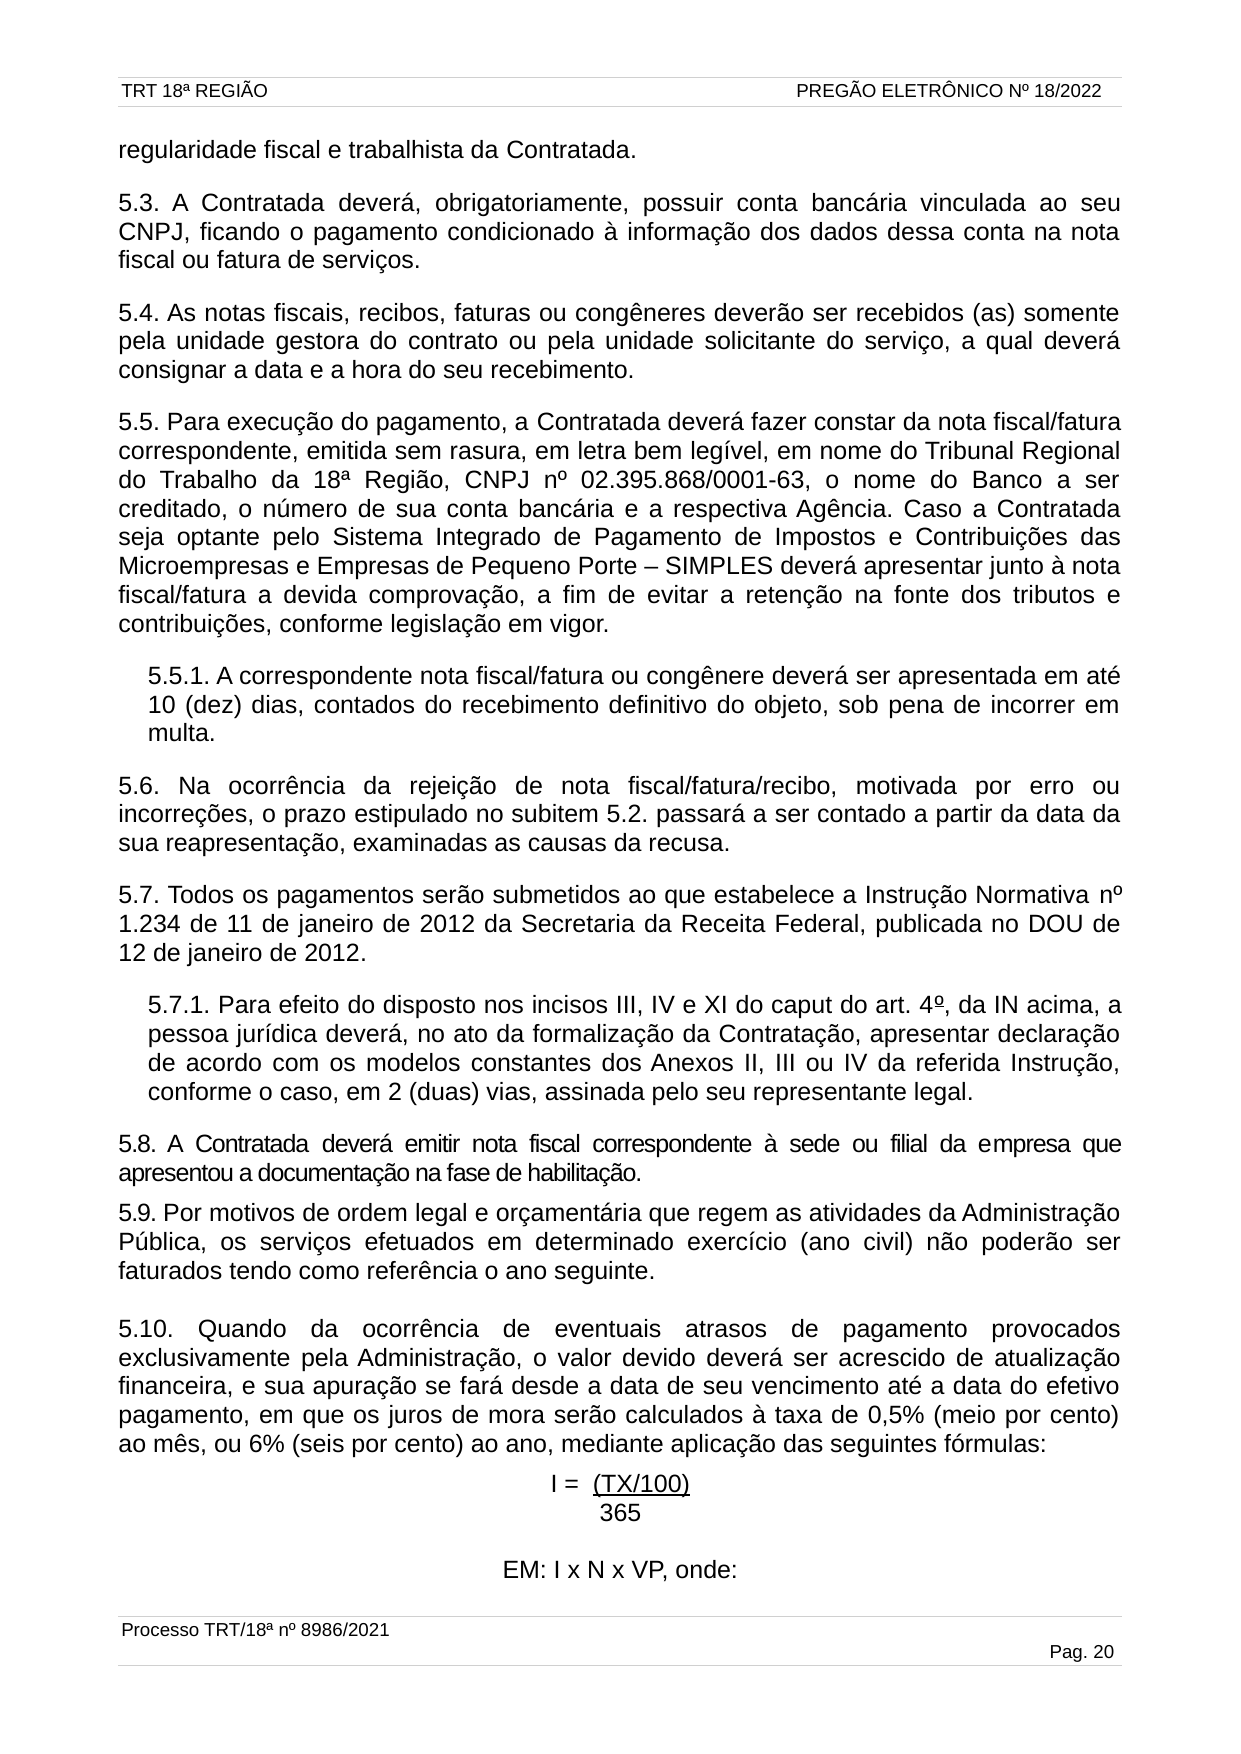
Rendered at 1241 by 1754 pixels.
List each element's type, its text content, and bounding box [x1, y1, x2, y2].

text EM: I x N x VP, onde: [118, 1555, 1122, 1584]
text 5.6. Na ocorrência da rejeição de nota fiscal/fatura/recibo, motivada por erro ou incorreções, o prazo estipulado no subitem 5.2. passará a ser contado a partir da data da sua reapresentação, examinadas as causas da recusa. [118, 771, 1122, 857]
text 5.7. Todos os pagamentos serão submetidos ao que estabelece a Instrução Normativa nº 1.234 de 11 de janeiro de 2012 da Secretaria da Receita Federal, publicada no DOU de 12 de janeiro de 2012. [118, 881, 1122, 967]
text 5.9. Por motivos de ordem legal e orçamentária que regem as atividades da Administração Pública, os serviços efetuados em determinado exercício (ano civil) não poderão ser faturados tendo como referência o ano seguinte. [118, 1198, 1122, 1284]
text 5.7.1. Para efeito do disposto nos incisos III, IV e XI do caput do art. 4º, da IN acima, a pessoa jurídica deverá, no ato da formalização da Contratação, apresentar declaração de acordo com os modelos constantes dos Anexos II, III ou IV da referida Instrução, conforme o caso, em 2 (duas) vias, assinada pelo seu representante legal. [148, 990, 1122, 1105]
text 5.4. As notas fiscais, recibos, faturas ou congêneres deverão ser recebidos (as) somente pela unidade gestora do contrato ou pela unidade solicitante do serviço, a qual deverá consignar a data e a hora do seu recebimento. [118, 298, 1122, 384]
text regularidade fiscal e trabalhista da Contratada. [118, 136, 1122, 164]
text 5.8. A Contratada deverá emitir nota fiscal correspondente à sede ou filial da empresa que apresentou a documentação na fase de habilitação. [118, 1129, 1122, 1186]
text 5.10. Quando da ocorrência de eventuais atrasos de pagamento provocados exclusivamente pela Administração, o valor devido deverá ser acrescido de atualização financeira, e sua apuração se fará desde a data de seu vencimento até a data do efetivo pagamento, em que os juros de mora serão calculados à taxa de 0,5% (meio por cento) ao mês, ou 6% (seis por cento) ao ano, mediante aplicação das seguintes fórmulas: [118, 1314, 1122, 1458]
text 5.3. A Contratada deverá, obrigatoriamente, possuir conta bancária vinculada ao seu CNPJ, ficando o pagamento condicionado à informação dos dados dessa conta na nota fiscal ou fatura de serviços. [118, 188, 1122, 274]
text 365 [118, 1498, 1122, 1527]
text 5.5.1. A correspondente nota fiscal/fatura ou congênere deverá ser apresentada em até 10 (dez) dias, contados do recebimento definitivo do objeto, sob pena de incorrer em multa. [148, 661, 1122, 747]
text 5.5. Para execução do pagamento, a Contratada deverá fazer constar da nota fiscal/fatura correspondente, emitida sem rasura, em letra bem legível, em nome do Tribunal Regional do Trabalho da 18ª Região, CNPJ nº 02.395.868/0001-63, o nome do Banco a ser creditado, o número de sua conta bancária e a respectiva Agência. Caso a Contratada seja optante pelo Sistema Integrado de Pagamento de Impostos e Contribuições das Microempresas e Empresas de Pequeno Porte – SIMPLES deverá apresentar junto à nota fiscal/fatura a devida comprovação, a fim de evitar a retenção na fonte dos tributos e contribuições, conforme legislação em vigor. [118, 407, 1122, 637]
text I = (TX/100) [118, 1469, 1122, 1498]
